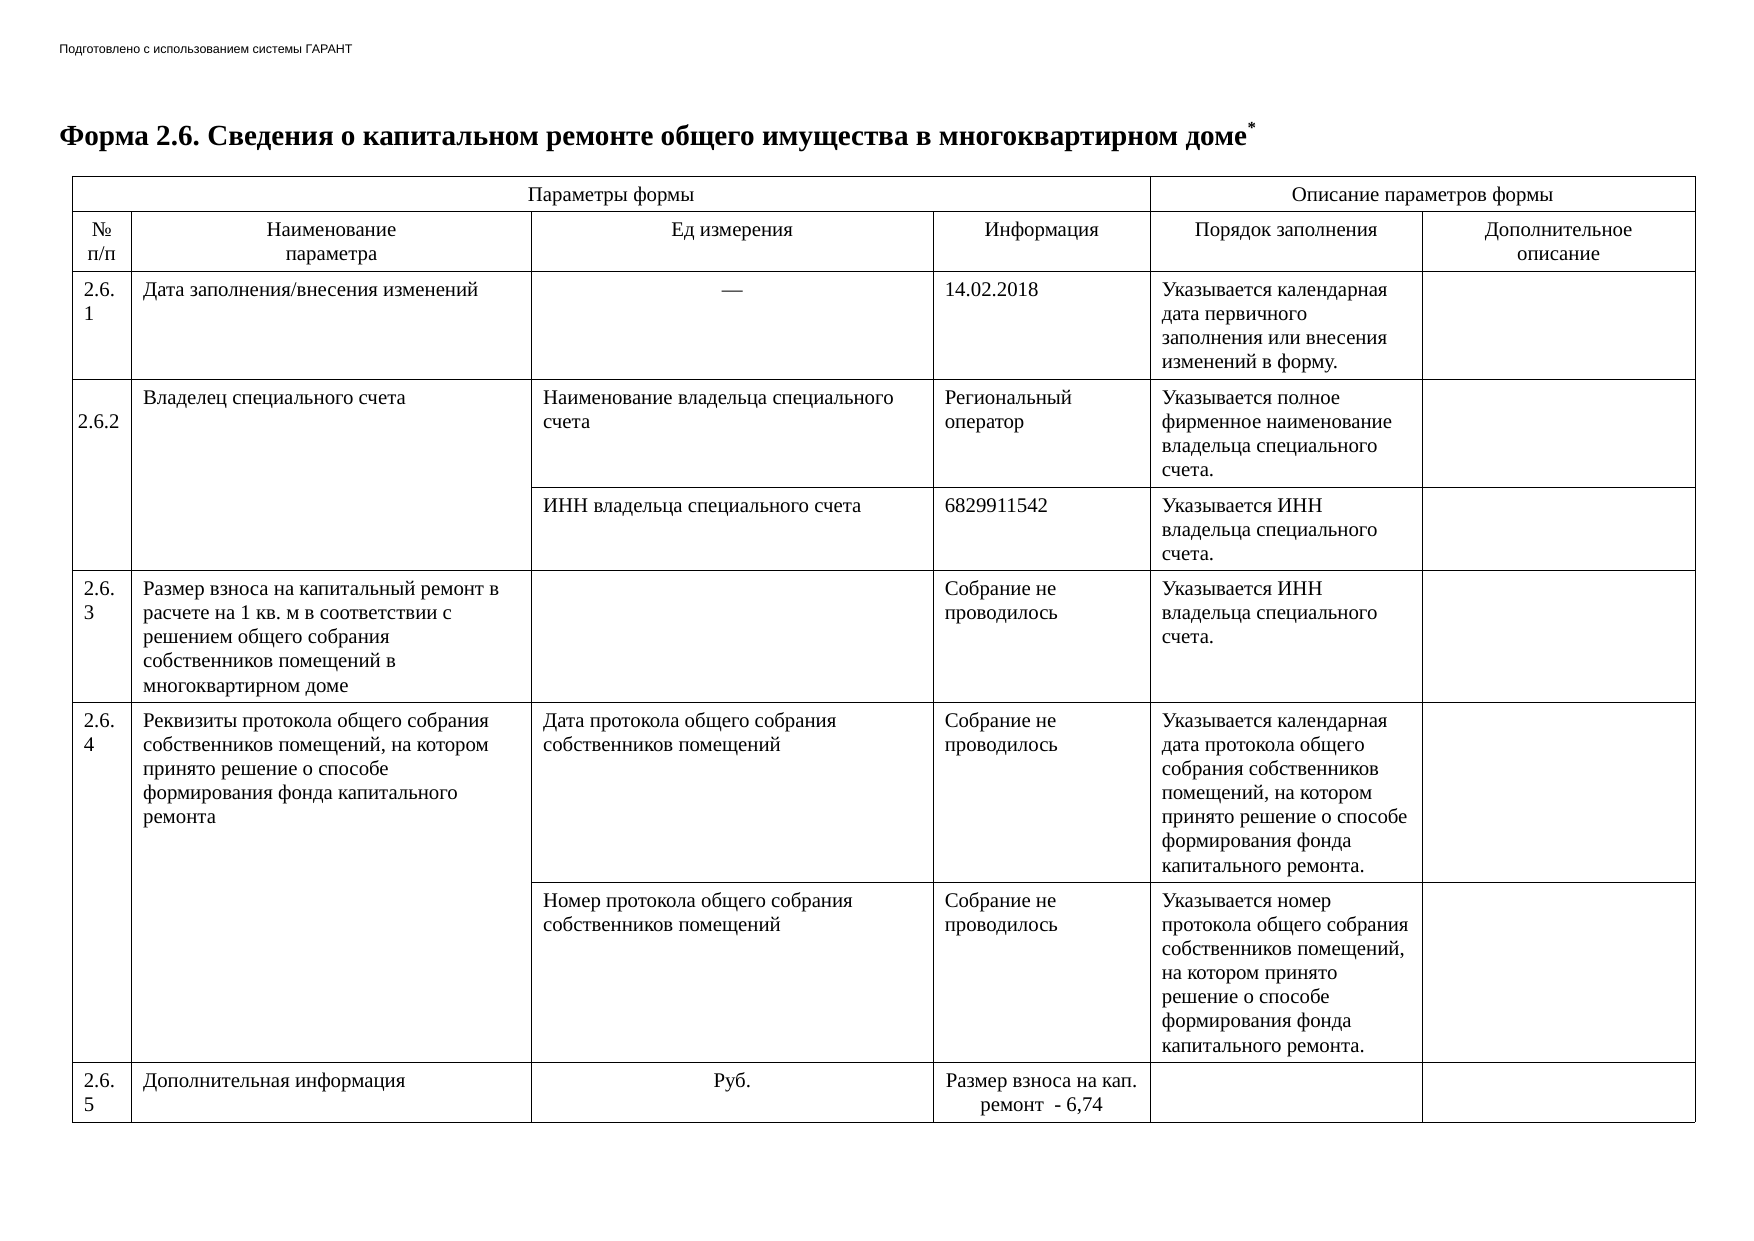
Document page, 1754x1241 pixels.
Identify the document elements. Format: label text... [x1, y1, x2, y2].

table_cell Собрание не проводилось [934, 571, 1150, 702]
table_cell Дополнительное описание [1423, 212, 1695, 271]
table_cell Дополнительная информация [132, 1063, 531, 1122]
table_cell [532, 571, 933, 702]
table_cell [1423, 703, 1695, 882]
table_cell Региональный оператор [934, 380, 1150, 487]
table_cell Наименование параметра [132, 212, 531, 271]
table_cell Собрание не проводилось [934, 703, 1150, 882]
table_cell Дата протокола общего собрания собственников помещений [532, 703, 933, 882]
table_cell 2.6.3 [73, 571, 131, 702]
table_cell 2.6.5 [73, 1063, 131, 1122]
table_cell Указывается календарная дата протокола общего собрания собственников помещений, на котором принято решение о способе формирования фонда капитального ремонта. [1151, 703, 1422, 882]
table_cell [1423, 380, 1695, 487]
table_cell Ед измерения [532, 212, 933, 271]
table_cell Указывается номер протокола общего собрания собственников помещений, на котором принято решение о способе формирования фонда капитального ремонта. [1151, 883, 1422, 1062]
table_cell Номер протокола общего собрания собственников помещений [532, 883, 933, 1062]
table_cell № п/п [73, 212, 131, 271]
table_cell 14.02.2018 [934, 272, 1150, 379]
table_header Описание параметров формы [1151, 177, 1695, 211]
text Форма 2.6. Сведения о капитальном ремонте общего имущества в многоквартирном доме [59, 118, 1695, 152]
table_cell 2.6.2 [73, 380, 131, 570]
table_cell Указывается ИНН владельца специального счета. [1151, 488, 1422, 570]
table_cell Размер взноса на капитальный ремонт в расчете на 1 кв. м в соответствии с решением общего собрания собственников помещений в многоквартирном доме [132, 571, 531, 702]
table_cell [1423, 1063, 1695, 1122]
table_cell 2.6.4 [73, 703, 131, 1062]
table_cell [1423, 272, 1695, 379]
table_cell [1423, 883, 1695, 1062]
table_header Параметры формы [73, 177, 1150, 211]
table_cell Указывается ИНН владельца специального счета. [1151, 571, 1422, 702]
table_cell Наименование владельца специального счета [532, 380, 933, 487]
table_cell Информация [934, 212, 1150, 271]
table_cell ИНН владельца специального счета [532, 488, 933, 570]
table_cell Размер взноса на кап. ремонт - 6,74 [934, 1063, 1150, 1122]
table_cell [1423, 488, 1695, 570]
table_cell Руб. [532, 1063, 933, 1122]
table_cell — [532, 272, 933, 379]
table_cell Указывается полное фирменное наименование владельца специального счета. [1151, 380, 1422, 487]
table_cell Собрание не проводилось [934, 883, 1150, 1062]
table_cell Владелец специального счета [132, 380, 531, 570]
table_cell Дата заполнения/внесения изменений [132, 272, 531, 379]
table_cell Реквизиты протокола общего собрания собственников помещений, на котором принято решение о способе формирования фонда капитального ремонта [132, 703, 531, 1062]
table_cell 6829911542 [934, 488, 1150, 570]
table_cell Указывается календарная дата первичного заполнения или внесения изменений в форму. [1151, 272, 1422, 379]
table_cell [1151, 1063, 1422, 1122]
table_cell Порядок заполнения [1151, 212, 1422, 271]
table_cell [1423, 571, 1695, 702]
table_cell 2.6.1 [73, 272, 131, 379]
